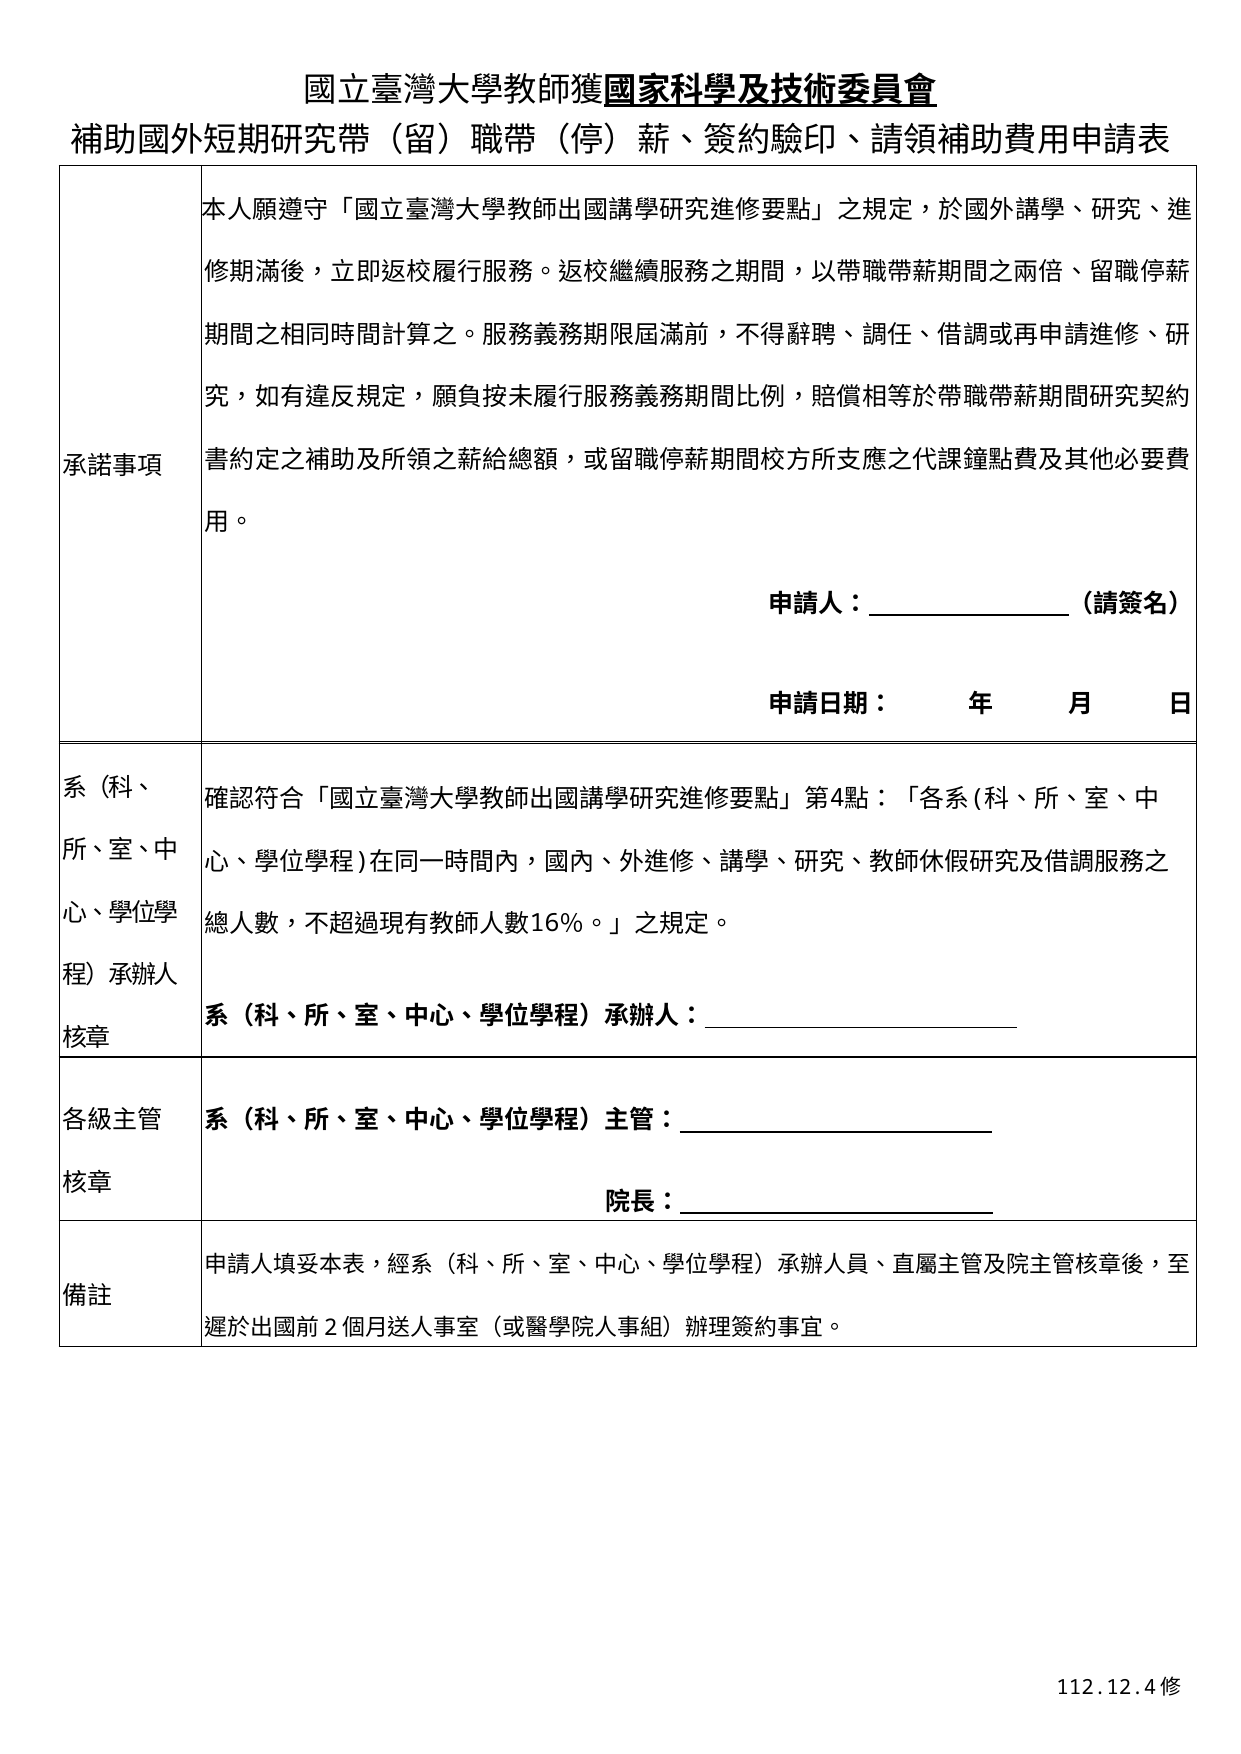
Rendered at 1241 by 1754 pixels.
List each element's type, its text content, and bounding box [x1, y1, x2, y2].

table_cell 承諾事項 [60, 166, 201, 741]
table_cell 系（科、所、室、中心、學位學程）承辦人核章 [60, 744, 201, 1056]
table_cell 各級主管 核章 [60, 1058, 201, 1220]
table_cell 本人願遵守「國立臺灣大學教師出國講學研究進修要點」之規定，於國外講學、研究、進修期滿後，立即返校履行服務。返校繼續服務之期間，以帶職帶薪期間之兩倍、留職停薪期間之相同時間計算之。服務義務期限屆滿前，不得辭聘、調任、借調或再申請進修、研究，如有違反規定，願負按未履行服務義務期間比例，賠償相等於帶職帶薪期間研究契約書約定之補助及所領之薪給總額，或留職停薪期間校方所支應之代課鐘點費及其他必要費用。 申請人： （請簽名） 申請日期： 年 月 日 [202, 166, 1196, 741]
table_cell 確認符合「國立臺灣大學教師出國講學研究進修要點」第4點：「各系(科、所、室、中心、學位學程)在同一時間內，國內、外進修、講學、研究、教師休假研究及借調服務之總人數，不超過現有教師人數16％。」之規定。 系（科、所、室、中心、學位學程）承辦人： [202, 744, 1196, 1056]
table_cell 系（科、所、室、中心、學位學程）主管： 院長： [202, 1058, 1196, 1220]
table_cell 申請人填妥本表，經系（科、所、室、中心、學位學程）承辦人員、直屬主管及院主管核章後，至遲於出國前2個月送人事室（或醫學院人事組）辦理簽約事宜。 [202, 1221, 1196, 1346]
table_cell 備註 [60, 1221, 201, 1346]
